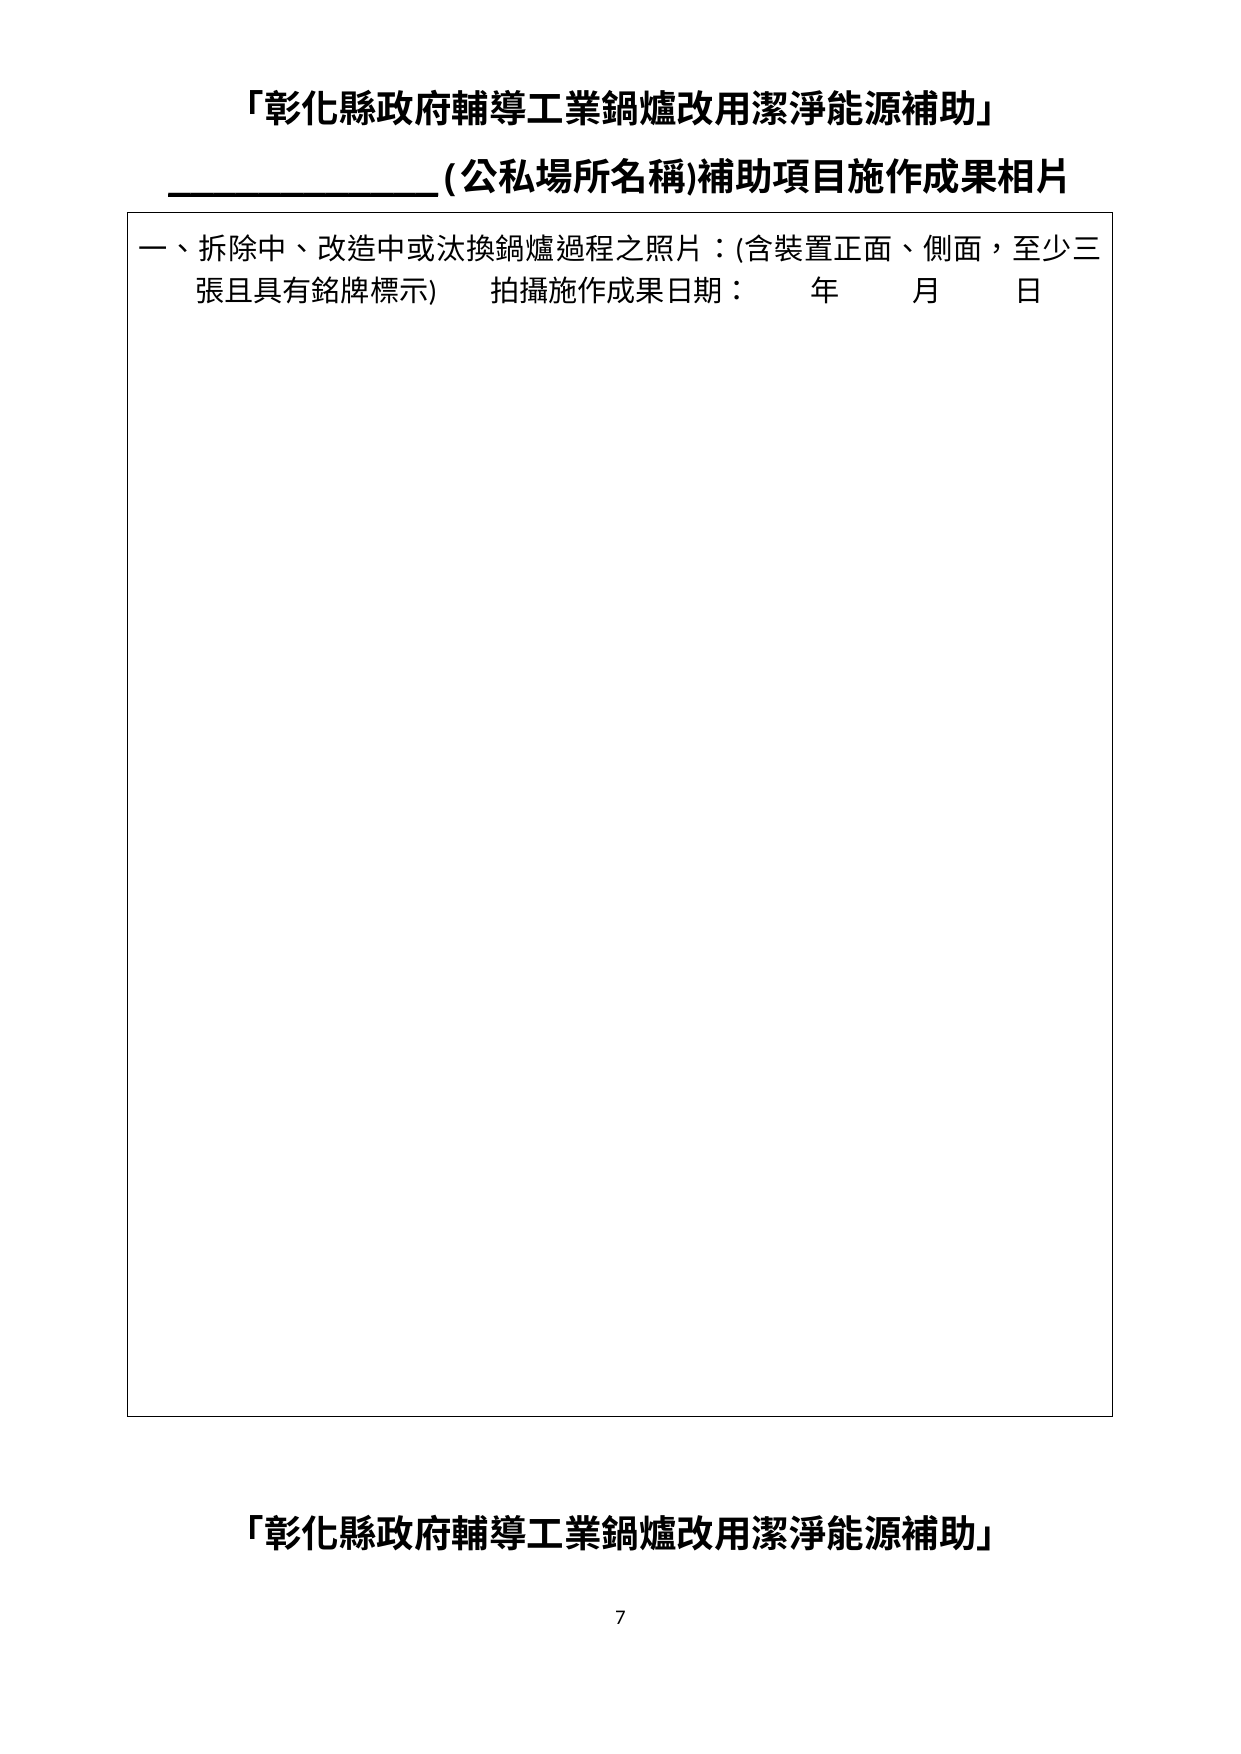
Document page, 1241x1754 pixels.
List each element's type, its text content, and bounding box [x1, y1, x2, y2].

text 「彰化縣政府輔導工業鍋爐改用潔淨能源補助」 [118, 85, 1122, 131]
text ____________(公私場所名稱)補助項目施作成果相片 [118, 154, 1122, 200]
table_header 一、拆除中、改造中或汰換鍋爐過程之照片：(含裝置正面、側面，至少三張且具有銘牌標示) 拍攝施作成果日期： 年 月 日 [128, 213, 1112, 1416]
text 「彰化縣政府輔導工業鍋爐改用潔淨能源補助」 [118, 1511, 1122, 1557]
